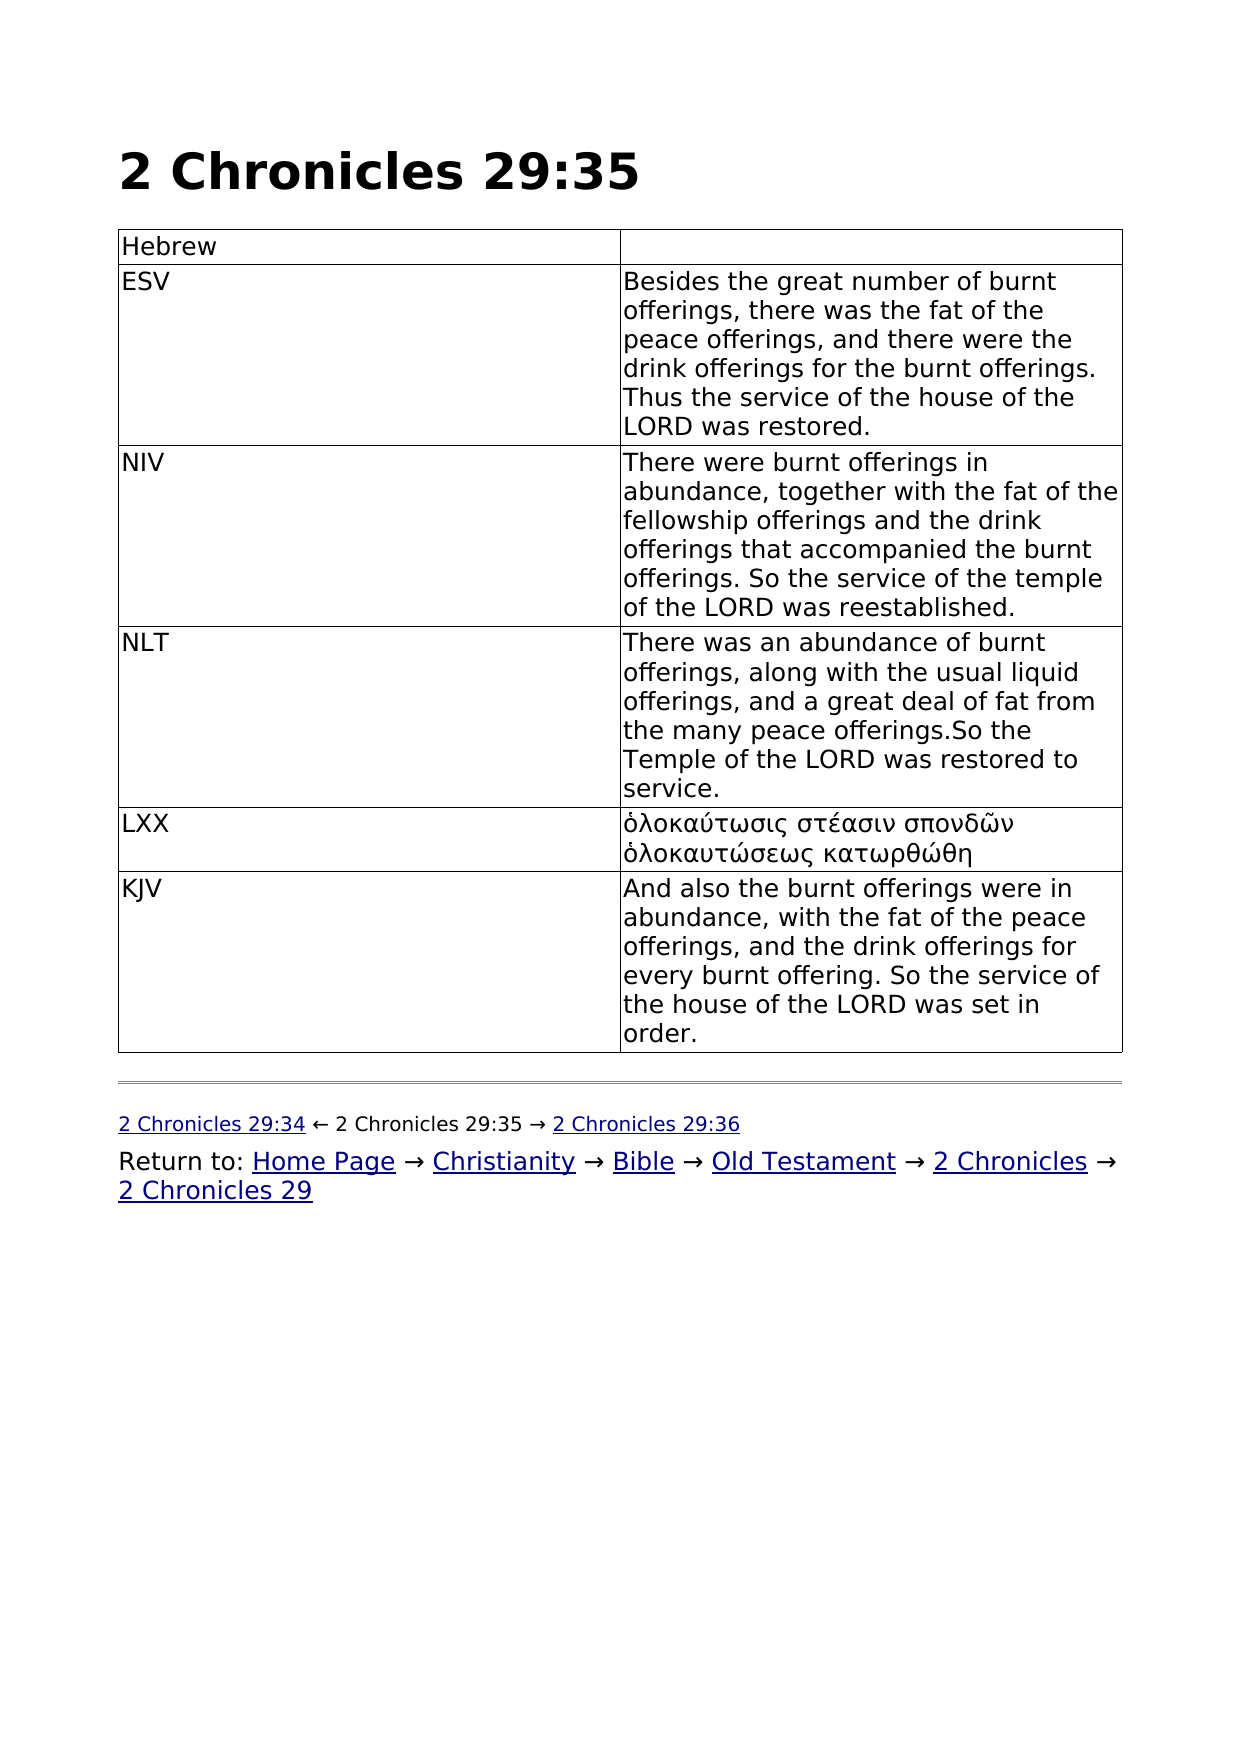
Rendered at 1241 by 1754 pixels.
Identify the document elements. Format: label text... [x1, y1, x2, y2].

table_cell NIV [119, 446, 620, 626]
text Return to: Home Page → Christianity → Bible → Old Testament → 2 Chronicles → 2 Chronicles 29 [118, 1147, 1122, 1205]
table_cell LXX [119, 808, 620, 871]
table_cell There were burnt offerings in abundance, together with the fat of the fellowship offerings and the drink offerings that accompanied the burnt offerings. So the service of the temple of the LORD was reestablished. [621, 446, 1122, 626]
table_cell Besides the great number of burnt offerings, there was the fat of the peace offerings, and there were the drink offerings for the burnt offerings. Thus the service of the house of the LORD was restored. [621, 265, 1122, 445]
table_cell ESV [119, 265, 620, 445]
table_cell There was an abundance of burnt offerings, along with the usual liquid offerings, and a great deal of fat from the many peace offerings.So the Temple of the LORD was restored to service. [621, 627, 1122, 807]
table_header [621, 230, 1122, 264]
table_cell ὁλοκαύτωσις στέασιν σπονδῶν ὁλοκαυτώσεως κατωρθώθη [621, 808, 1122, 871]
subtitle 2 Chronicles 29:35 [118, 143, 1122, 201]
table_cell NLT [119, 627, 620, 807]
table_header Hebrew [119, 230, 620, 264]
table_cell And also the burnt offerings were in abundance, with the fat of the peace offerings, and the drink offerings for every burnt offering. So the service of the house of the LORD was set in order. [621, 872, 1122, 1052]
table_cell KJV [119, 872, 620, 1052]
text 2 Chronicles 29:34 ← 2 Chronicles 29:35 → 2 Chronicles 29:36 [118, 1113, 1122, 1147]
